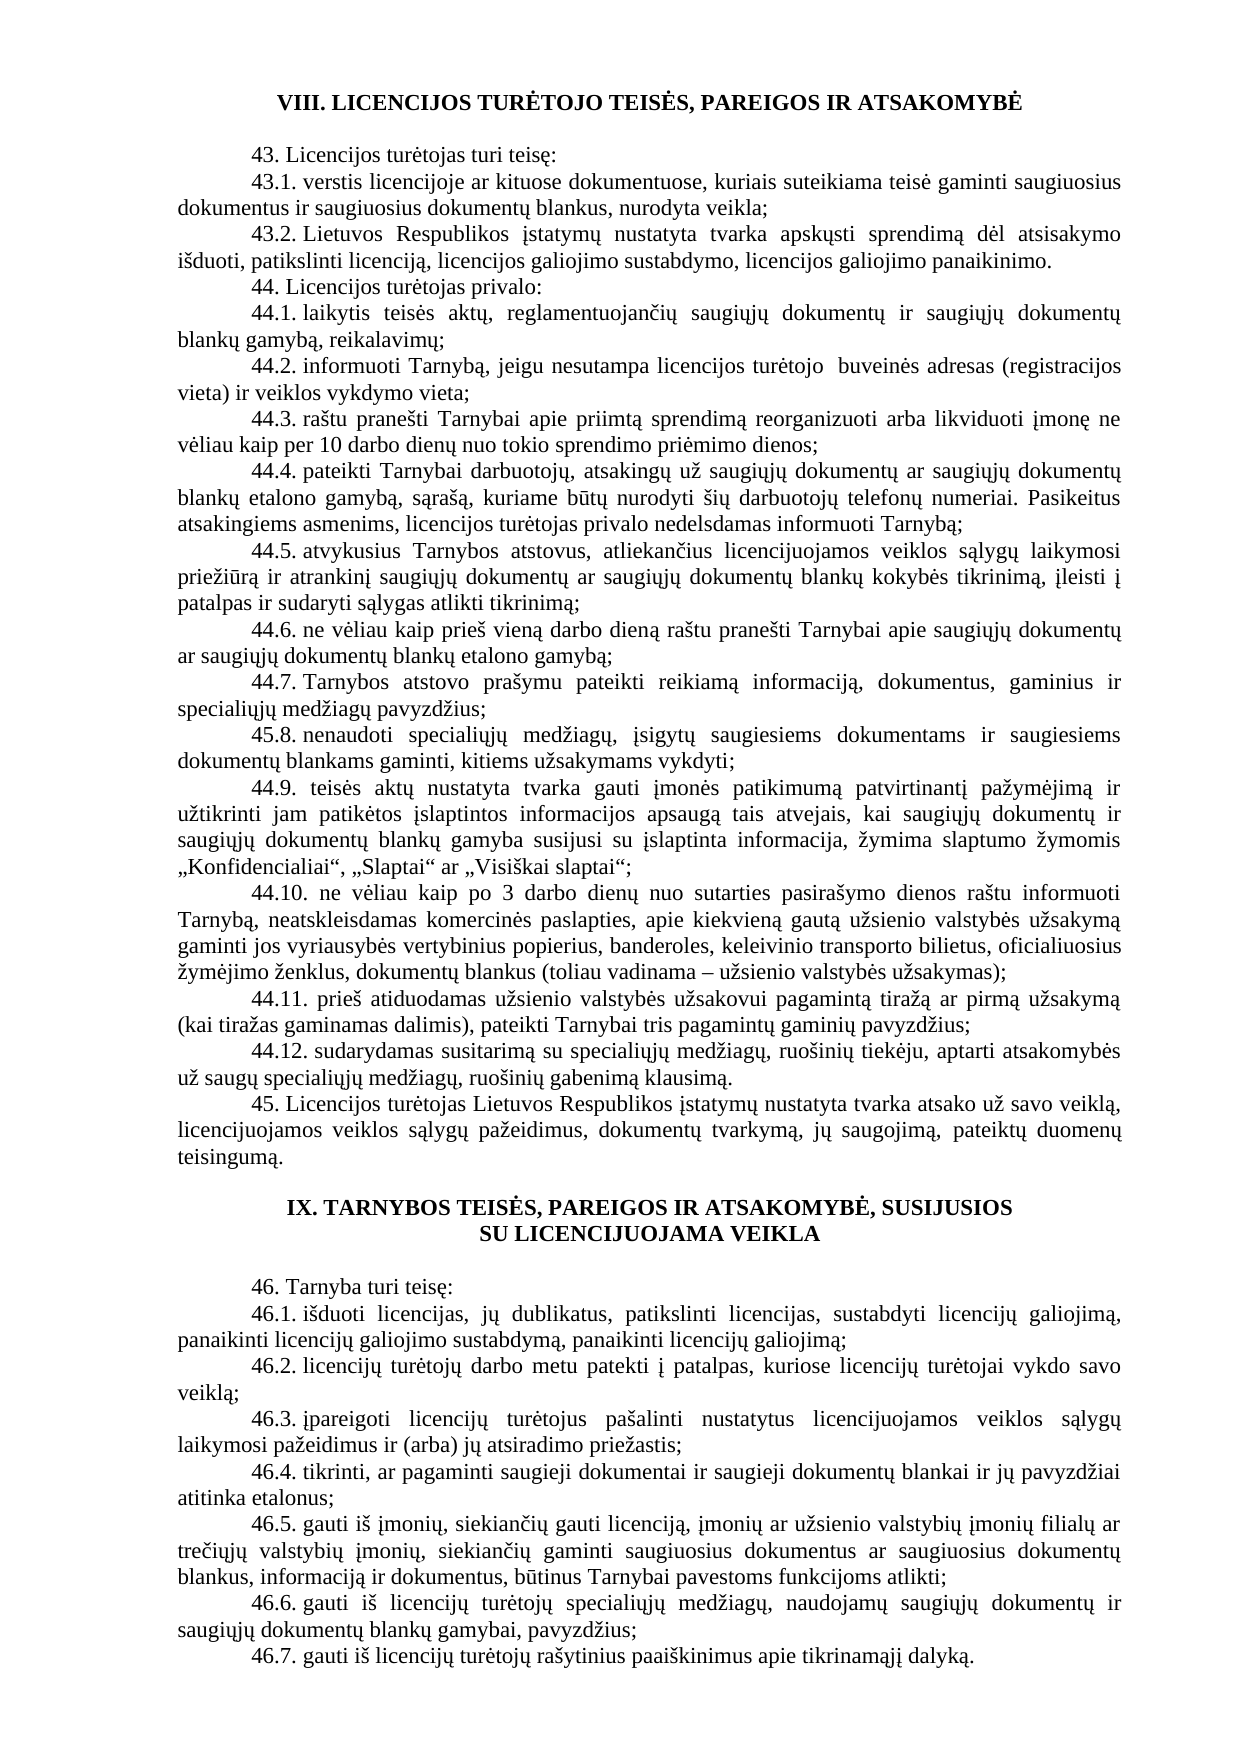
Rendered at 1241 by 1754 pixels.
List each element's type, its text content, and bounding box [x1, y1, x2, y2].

text 46.7. gauti iš licencijų turėtojų rašytinius paaiškinimus apie tikrinamąjį dalyką. [177, 1642, 1122, 1668]
text 44.6. ne vėliau kaip prieš vieną darbo dieną raštu pranešti Tarnybai apie saugiųjų dokumentų ar saugiųjų dokumentų blankų etalono gamybą; [177, 616, 1122, 668]
subtitle VIII. LICENCIJOS TURĖTOJO TEISĖS, PAREIGOS IR ATSAKOMYBĖ [177, 89, 1122, 115]
text 44.7. Tarnybos atstovo prašymu pateikti reikiamą informaciją, dokumentus, gaminius ir specialiųjų medžiagų pavyzdžius; [177, 668, 1122, 721]
text 45. Licencijos turėtojas Lietuvos Respublikos įstatymų nustatyta tvarka atsako už savo veiklą, licencijuojamos veiklos sąlygų pažeidimus, dokumentų tvarkymą, jų saugojimą, pateiktų duomenų teisingumą. [177, 1090, 1122, 1169]
text 46.6. gauti iš licencijų turėtojų specialiųjų medžiagų, naudojamų saugiųjų dokumentų ir saugiųjų dokumentų blankų gamybai, pavyzdžius; [177, 1589, 1122, 1642]
text 44.2. informuoti Tarnybą, jeigu nesutampa licencijos turėtojo buveinės adresas (registracijos vieta) ir veiklos vykdymo vieta; [177, 352, 1122, 405]
text 44.5. atvykusius Tarnybos atstovus, atliekančius licencijuojamos veiklos sąlygų laikymosi priežiūrą ir atrankinį saugiųjų dokumentų ar saugiųjų dokumentų blankų kokybės tikrinimą, įleisti į patalpas ir sudaryti sąlygas atlikti tikrinimą; [177, 537, 1122, 616]
text 44.10. ne vėliau kaip po 3 darbo dienų nuo sutarties pasirašymo dienos raštu informuoti Tarnybą, neatskleisdamas komercinės paslapties, apie kiekvieną gautą užsienio valstybės užsakymą gaminti jos vyriausybės vertybinius popierius, banderoles, keleivinio transporto bilietus, oficialiuosius žymėjimo ženklus, dokumentų blankus (toliau vadinama – užsienio valstybės užsakymas); [177, 879, 1122, 985]
text 46.4. tikrinti, ar pagaminti saugieji dokumentai ir saugieji dokumentų blankai ir jų pavyzdžiai atitinka etalonus; [177, 1458, 1122, 1510]
text 45.8. nenaudoti specialiųjų medžiagų, įsigytų saugiesiems dokumentams ir saugiesiems dokumentų blankams gaminti, kitiems užsakymams vykdyti; [177, 721, 1122, 774]
text 43. Licencijos turėtojas turi teisę: [177, 141, 1122, 168]
text 43.2. Lietuvos Respublikos įstatymų nustatyta tvarka apskųsti sprendimą dėl atsisakymo išduoti, patikslinti licenciją, licencijos galiojimo sustabdymo, licencijos galiojimo panaikinimo. [177, 220, 1122, 273]
text 44. Licencijos turėtojas privalo: [177, 273, 1122, 299]
text 44.12. sudarydamas susitarimą su specialiųjų medžiagų, ruošinių tiekėju, aptarti atsakomybės už saugų specialiųjų medžiagų, ruošinių gabenimą klausimą. [177, 1037, 1122, 1090]
text 46.3. įpareigoti licencijų turėtojus pašalinti nustatytus licencijuojamos veiklos sąlygų laikymosi pažeidimus ir (arba) jų atsiradimo priežastis; [177, 1405, 1122, 1458]
text IX. TARNYBOS TEISĖS, PAREIGOS IR ATSAKOMYBĖ, SUSIJUSIOS SU LICENCIJUOJAMA VEIKLA [177, 1194, 1122, 1247]
text 46. Tarnyba turi teisę: [177, 1273, 1122, 1299]
text 44.4. pateikti Tarnybai darbuotojų, atsakingų už saugiųjų dokumentų ar saugiųjų dokumentų blankų etalono gamybą, sąrašą, kuriame būtų nurodyti šių darbuotojų telefonų numeriai. Pasikeitus atsakingiems asmenims, licencijos turėtojas privalo nedelsdamas informuoti Tarnybą; [177, 458, 1122, 537]
text 44.1. laikytis teisės aktų, reglamentuojančių saugiųjų dokumentų ir saugiųjų dokumentų blankų gamybą, reikalavimų; [177, 299, 1122, 352]
text 46.1. išduoti licencijas, jų dublikatus, patikslinti licencijas, sustabdyti licencijų galiojimą, panaikinti licencijų galiojimo sustabdymą, panaikinti licencijų galiojimą; [177, 1299, 1122, 1352]
text 46.2. licencijų turėtojų darbo metu patekti į patalpas, kuriose licencijų turėtojai vykdo savo veiklą; [177, 1352, 1122, 1405]
text 44.9. teisės aktų nustatyta tvarka gauti įmonės patikimumą patvirtinantį pažymėjimą ir užtikrinti jam patikėtos įslaptintos informacijos apsaugą tais atvejais, kai saugiųjų dokumentų ir saugiųjų dokumentų blankų gamyba susijusi su įslaptinta informacija, žymima slaptumo žymomis „Konfidencialiai“, „Slaptai“ ar „Visiškai slaptai“; [177, 774, 1122, 879]
text 44.3. raštu pranešti Tarnybai apie priimtą sprendimą reorganizuoti arba likviduoti įmonę ne vėliau kaip per 10 darbo dienų nuo tokio sprendimo priėmimo dienos; [177, 405, 1122, 458]
text 46.5. gauti iš įmonių, siekiančių gauti licenciją, įmonių ar užsienio valstybių įmonių filialų ar trečiųjų valstybių įmonių, siekiančių gaminti saugiuosius dokumentus ar saugiuosius dokumentų blankus, informaciją ir dokumentus, būtinus Tarnybai pavestoms funkcijoms atlikti; [177, 1510, 1122, 1589]
text 44.11. prieš atiduodamas užsienio valstybės užsakovui pagamintą tiražą ar pirmą užsakymą (kai tiražas gaminamas dalimis), pateikti Tarnybai tris pagamintų gaminių pavyzdžius; [177, 985, 1122, 1037]
text 43.1. verstis licencijoje ar kituose dokumentuose, kuriais suteikiama teisė gaminti saugiuosius dokumentus ir saugiuosius dokumentų blankus, nurodyta veikla; [177, 168, 1122, 220]
